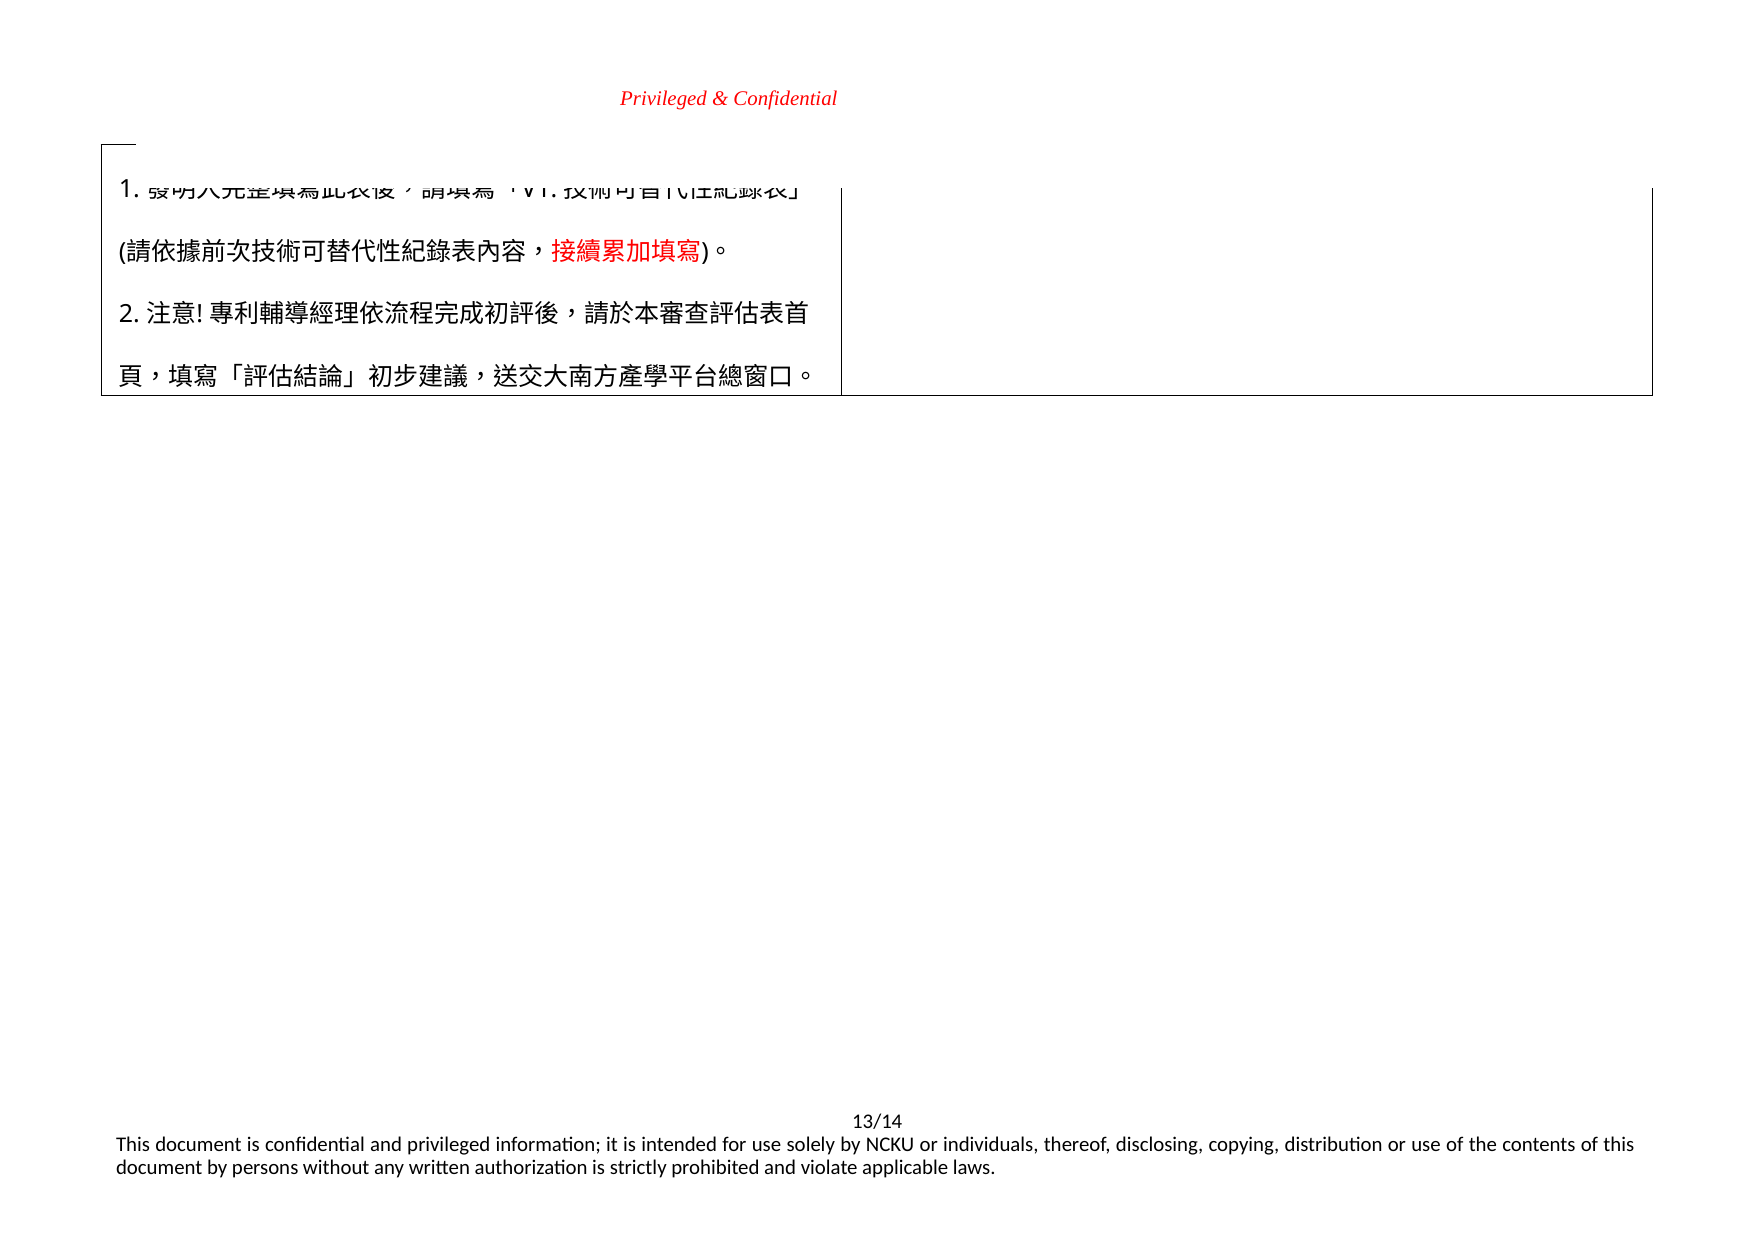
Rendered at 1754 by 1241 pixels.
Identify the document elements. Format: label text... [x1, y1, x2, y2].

table_cell [842, 188, 1652, 395]
table_cell 1. 發明人完整填寫此表後，請填寫「V1. 技術可替代性紀錄表」 (請依據前次技術可替代性紀錄表內容，接續累加填寫)。 2. 注意! 專利輔導經理依流程完成初評後，請於本審查評估表首頁，填寫「評估結論」初步建議，送交大南方產學平台總窗口。 [102, 145, 841, 395]
